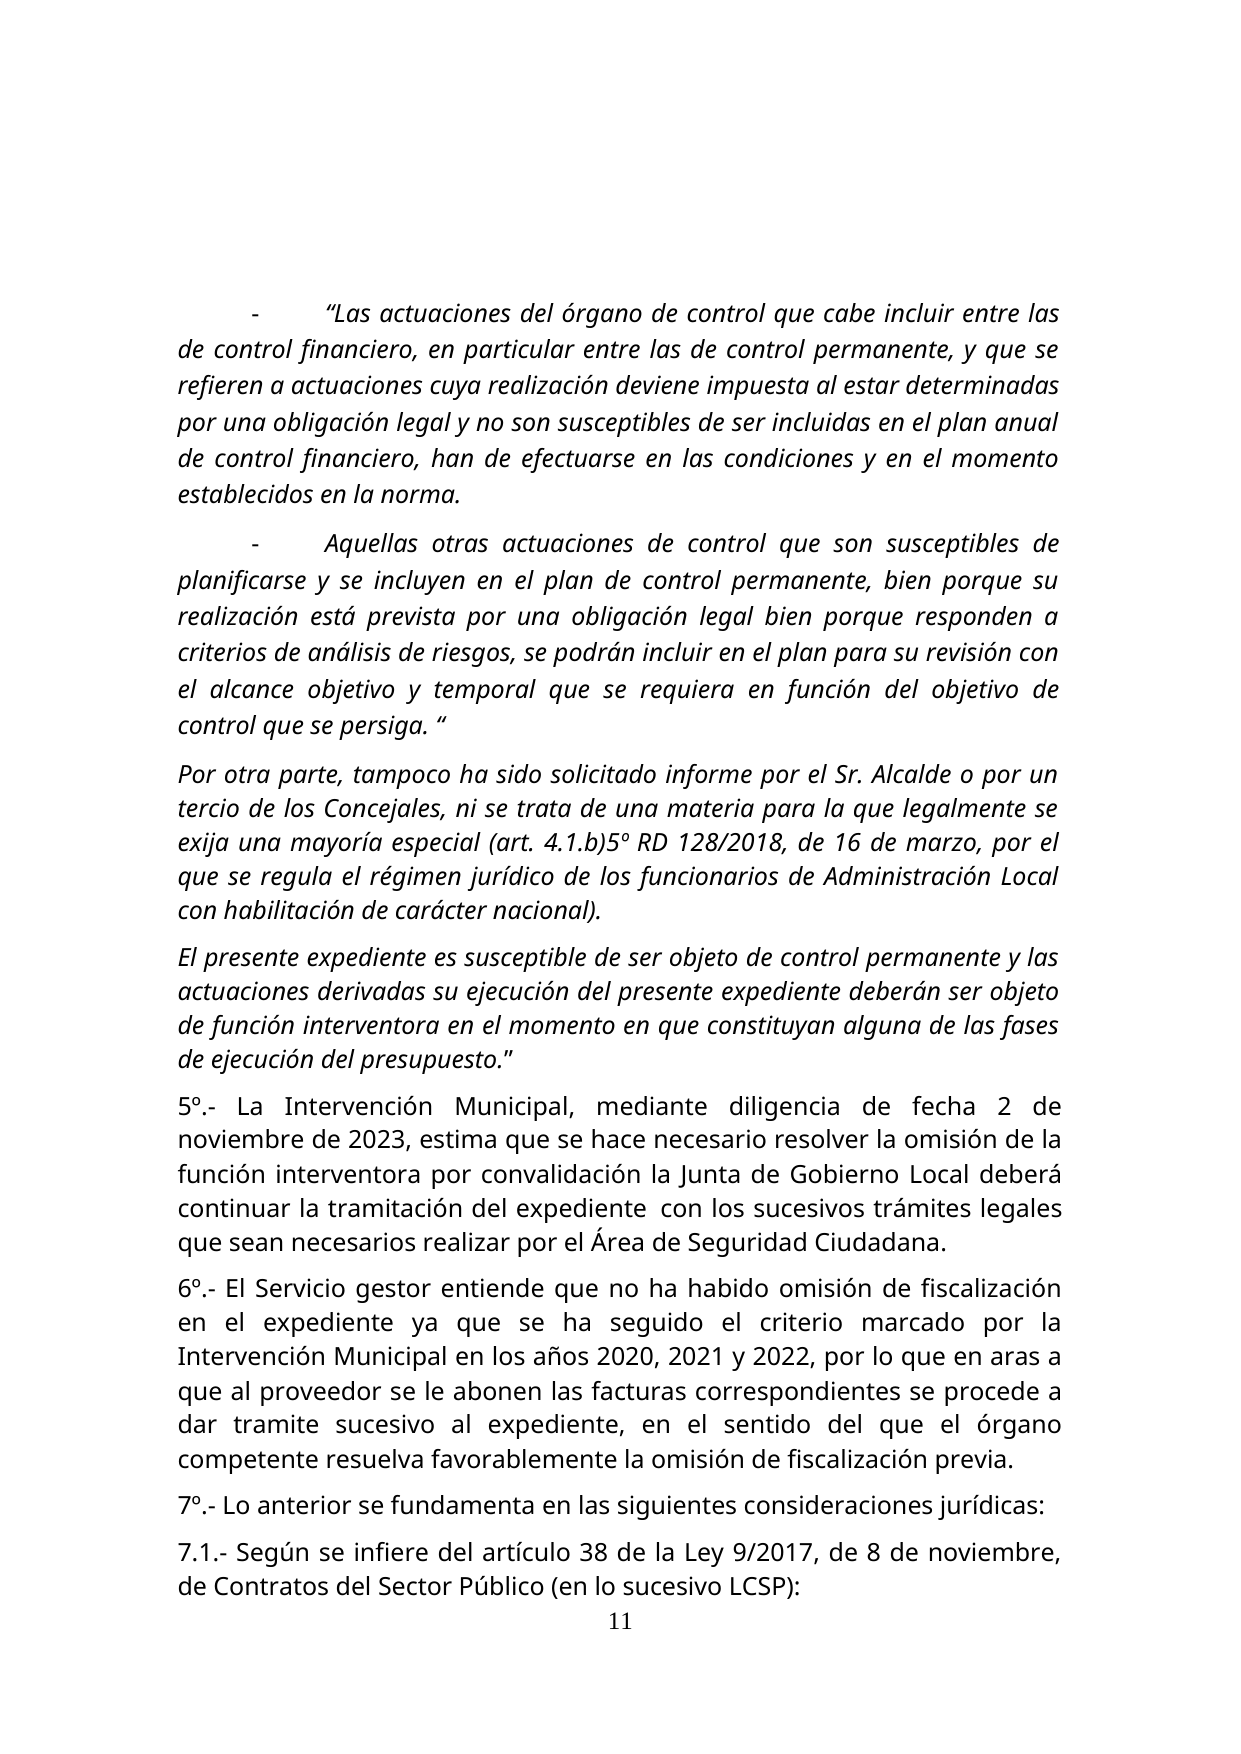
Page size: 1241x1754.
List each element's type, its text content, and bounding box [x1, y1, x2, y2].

text 6º.- El Servicio gestor entiende que no ha habido omisión de fiscalización en el expediente ya que se ha seguido el criterio marcado por la Intervención Municipal en los años 2020, 2021 y 2022, por lo que en aras a que al proveedor se le abonen las facturas correspondientes se procede a dar tramite sucesivo al expediente, en el sentido del que el órgano competente resuelva favorablemente la omisión de fiscalización previa. [177, 1271, 1063, 1475]
text 7.1.- Según se infiere del artículo 38 de la Ley 9/2017, de 8 de noviembre, de Contratos del Sector Público (en lo sucesivo LCSP): [177, 1534, 1063, 1602]
text 5º.- La Intervención Municipal, mediante diligencia de fecha 2 de noviembre de 2023, estima que se hace necesario resolver la omisión de la función interventora por convalidación la Junta de Gobierno Local deberá continuar la tramitación del expediente con los sucesivos trámites legales que sean necesarios realizar por el Área de Seguridad Ciudadana. [177, 1088, 1063, 1258]
list “Las actuaciones del órgano de control que cabe incluir entre las de control financiero, en particular entre las de control permanente, y que se refieren a actuaciones cuya realización deviene impuesta al estar determinadas por una obligación legal y no son susceptibles de ser incluidas en el plan anual de control financiero, han de efectuarse en las condiciones y en el momento establecidos en la norma. [177, 295, 1063, 511]
text 7º.- Lo anterior se fundamenta en las siguientes consideraciones jurídicas: [177, 1488, 1063, 1522]
text El presente expediente es susceptible de ser objeto de control permanente y las actuaciones derivadas su ejecución del presente expediente deberán ser objeto de función interventora en el momento en que constituyan alguna de las fases de ejecución del presupuesto.” [177, 939, 1063, 1076]
text Por otra parte, tampoco ha sido solicitado informe por el Sr. Alcalde o por un tercio de los Concejales, ni se trata de una materia para la que legalmente se exija una mayoría especial (art. 4.1.b)5º RD 128/2018, de 16 de marzo, por el que se regula el régimen jurídico de los funcionarios de Administración Local con habilitación de carácter nacional). [177, 757, 1063, 927]
list Aquellas otras actuaciones de control que son susceptibles de planificarse y se incluyen en el plan de control permanente, bien porque su realización está prevista por una obligación legal bien porque responden a criterios de análisis de riesgos, se podrán incluir en el plan para su revisión con el alcance objetivo y temporal que se requiera en función del objetivo de control que se persiga. “ [177, 526, 1063, 742]
